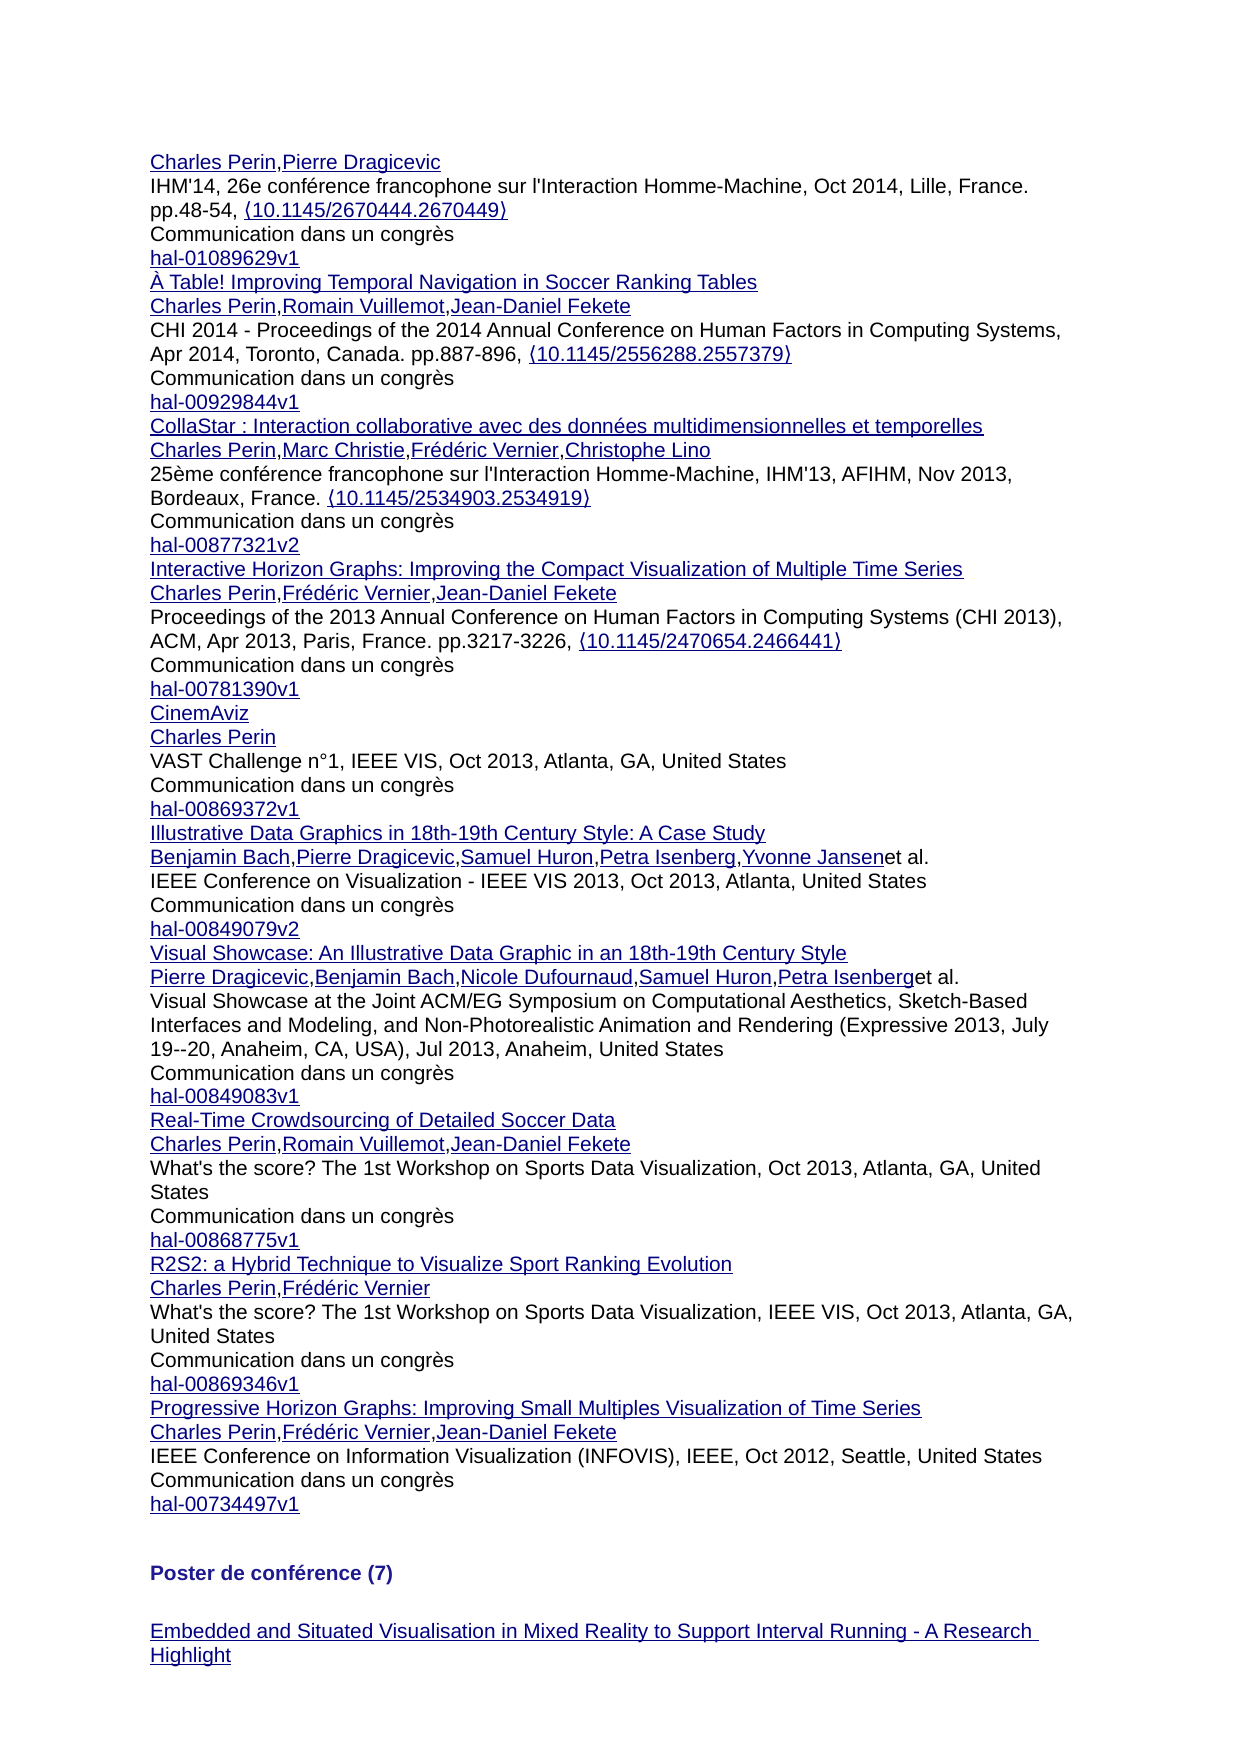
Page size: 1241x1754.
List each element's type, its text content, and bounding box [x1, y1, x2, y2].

table_cell Interactive Horizon Graphs: Improving the Compact Visualization of Multiple Time Series Charles Perin,Frédéric Vernier,Jean-Daniel Fekete Proceedings of the 2013 Annual Conference on Human Factors in Computing Systems (CHI 2013), ACM, Apr 2013, Paris, France. pp.3217-3226, ⟨10.1145/2470654.2466441⟩ Communication dans un congrès hal-00781390v1 [150, 557, 1090, 701]
table_cell Real-Time Crowdsourcing of Detailed Soccer Data Charles Perin,Romain Vuillemot,Jean-Daniel Fekete What's the score? The 1st Workshop on Sports Data Visualization, Oct 2013, Atlanta, GA, United States Communication dans un congrès hal-00868775v1 [150, 1108, 1090, 1252]
table_cell CollaStar : Interaction collaborative avec des données multidimensionnelles et temporelles Charles Perin,Marc Christie,Frédéric Vernier,Christophe Lino 25ème conférence francophone sur l'Interaction Homme-Machine, IHM'13, AFIHM, Nov 2013, Bordeaux, France. ⟨10.1145/2534903.2534919⟩ Communication dans un congrès hal-00877321v2 [150, 414, 1090, 557]
table_cell CinemAviz Charles Perin VAST Challenge n°1, IEEE VIS, Oct 2013, Atlanta, GA, United States Communication dans un congrès hal-00869372v1 [150, 701, 1090, 821]
table_header Embedded and Situated Visualisation in Mixed Reality to Support Interval Running - A Research Highlight [150, 1619, 1090, 1667]
table_cell Progressive Horizon Graphs: Improving Small Multiples Visualization of Time Series Charles Perin,Frédéric Vernier,Jean-Daniel Fekete IEEE Conference on Information Visualization (INFOVIS), IEEE, Oct 2012, Seattle, United States Communication dans un congrès hal-00734497v1 [150, 1396, 1090, 1516]
table_cell Illustrative Data Graphics in 18th-19th Century Style: A Case Study Benjamin Bach,Pierre Dragicevic,Samuel Huron,Petra Isenberg,Yvonne Jansenet al. IEEE Conference on Visualization - IEEE VIS 2013, Oct 2013, Atlanta, United States Communication dans un congrès hal-00849079v2 [150, 821, 1090, 941]
subtitle Poster de conférence (7) [150, 1560, 1090, 1584]
table_cell Charles Perin,Pierre Dragicevic IHM'14, 26e conférence francophone sur l'Interaction Homme-Machine, Oct 2014, Lille, France. pp.48-54, ⟨10.1145/2670444.2670449⟩ Communication dans un congrès hal-01089629v1 [150, 150, 1090, 270]
table_cell À Table! Improving Temporal Navigation in Soccer Ranking Tables Charles Perin,Romain Vuillemot,Jean-Daniel Fekete CHI 2014 - Proceedings of the 2014 Annual Conference on Human Factors in Computing Systems, Apr 2014, Toronto, Canada. pp.887-896, ⟨10.1145/2556288.2557379⟩ Communication dans un congrès hal-00929844v1 [150, 270, 1090, 413]
table_cell Visual Showcase: An Illustrative Data Graphic in an 18th-19th Century Style Pierre Dragicevic,Benjamin Bach,Nicole Dufournaud,Samuel Huron,Petra Isenberget al. Visual Showcase at the Joint ACM/EG Symposium on Computational Aesthetics, Sketch-Based Interfaces and Modeling, and Non-Photorealistic Animation and Rendering (Expressive 2013, July 19--20, Anaheim, CA, USA), Jul 2013, Anaheim, United States Communication dans un congrès hal-00849083v1 [150, 941, 1090, 1108]
table_cell R2S2: a Hybrid Technique to Visualize Sport Ranking Evolution Charles Perin,Frédéric Vernier What's the score? The 1st Workshop on Sports Data Visualization, IEEE VIS, Oct 2013, Atlanta, GA, United States Communication dans un congrès hal-00869346v1 [150, 1252, 1090, 1396]
